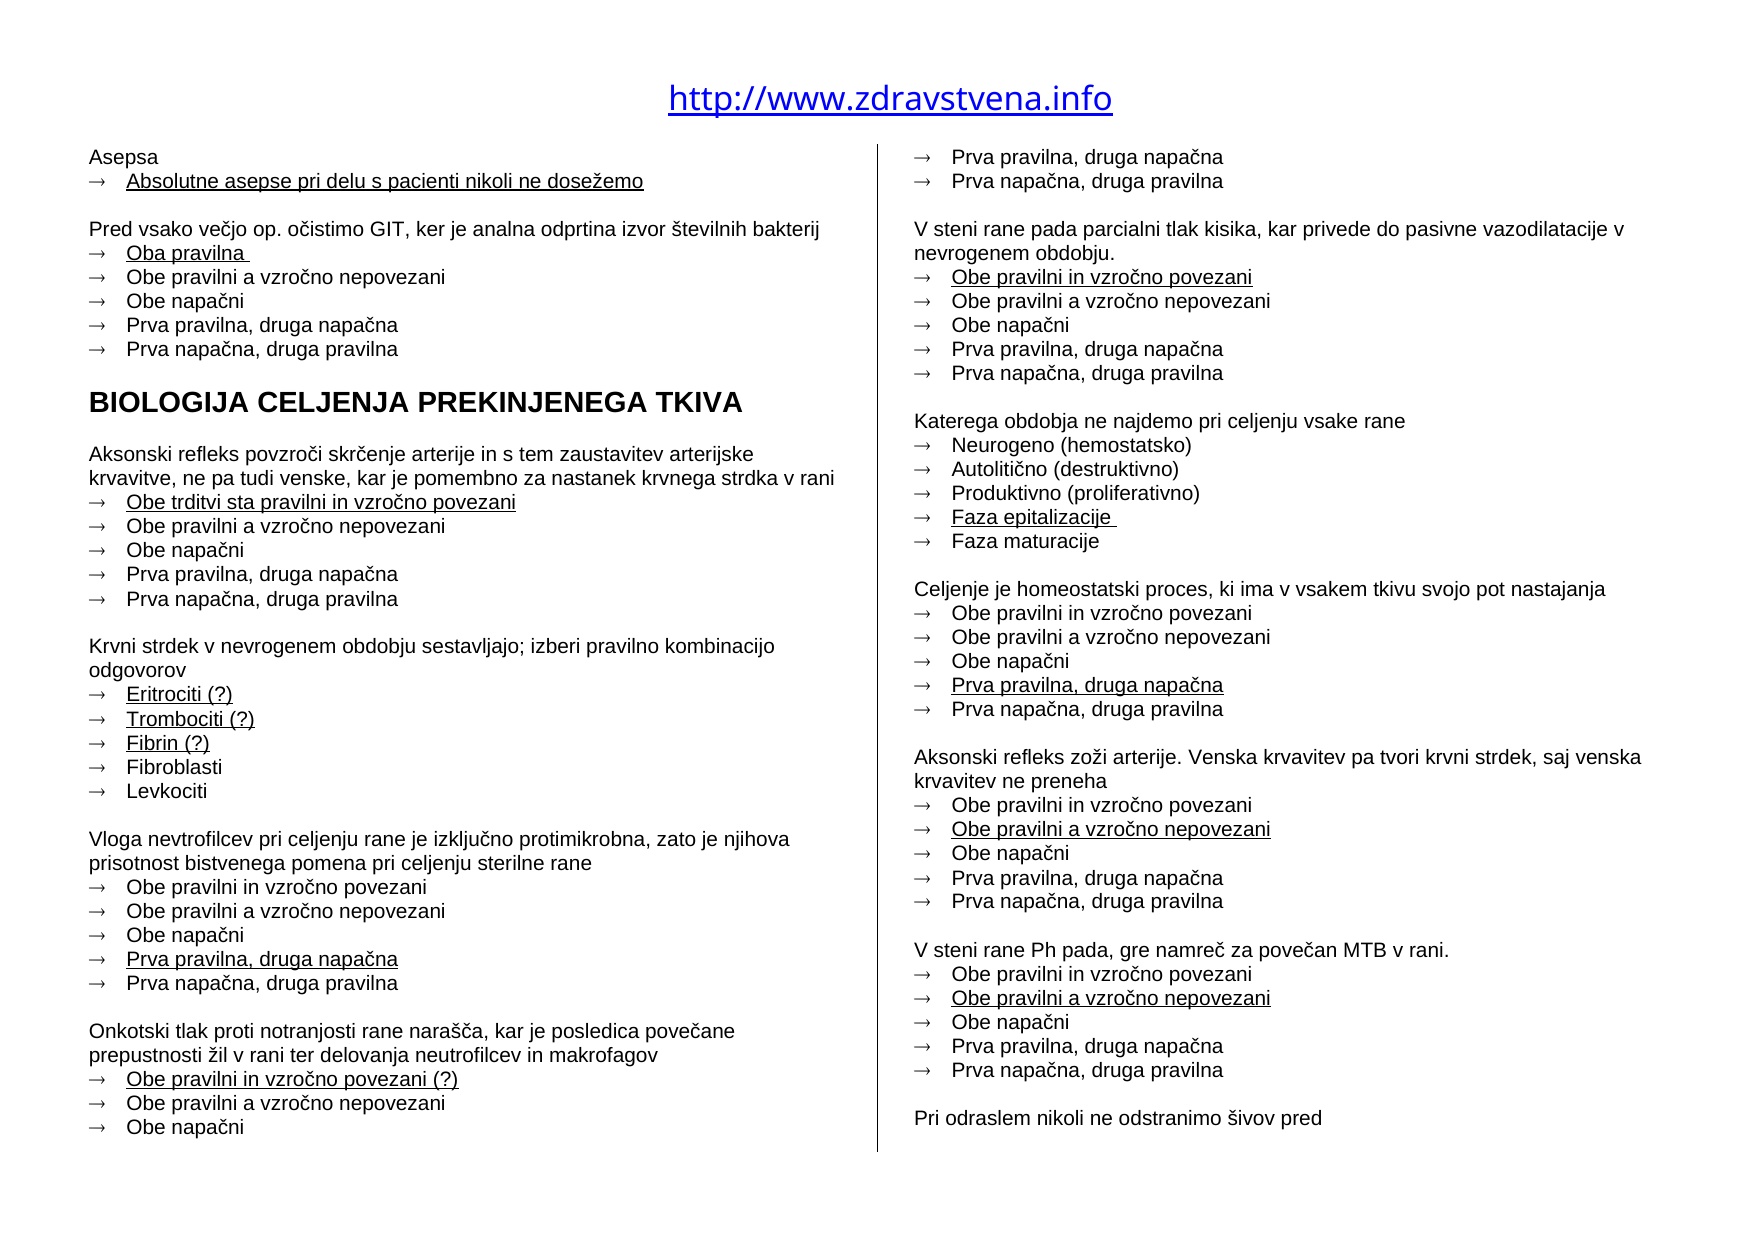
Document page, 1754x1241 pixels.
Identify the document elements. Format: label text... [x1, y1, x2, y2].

list Obe pravilni a vzročno nepovezani [914, 985, 1665, 1009]
list Prva napačna, druga pravilna [89, 971, 840, 995]
list Prva pravilna, druga napačna [914, 337, 1665, 361]
list Obe pravilni a vzročno nepovezani [914, 817, 1665, 841]
list Obe pravilni a vzročno nepovezani [914, 288, 1665, 313]
text Asepsa [89, 144, 840, 168]
list Obe pravilni a vzročno nepovezani [914, 625, 1665, 649]
list Obe napačni [914, 649, 1665, 673]
list Obe napačni [914, 313, 1665, 337]
text V steni rane Ph pada, gre namreč za povečan MTB v rani. [914, 937, 1665, 961]
list Obe napačni [89, 538, 840, 562]
list Prva napačna, druga pravilna [914, 889, 1665, 913]
list Eritrociti (?) [89, 682, 840, 706]
list Fibroblasti [89, 754, 840, 778]
list Prva napačna, druga pravilna [89, 586, 840, 610]
list Trombociti (?) [89, 706, 840, 730]
text Pred vsako večjo op. očistimo GIT, ker je analna odprtina izvor številnih bakterij [89, 216, 840, 240]
list Fibrin (?) [89, 730, 840, 754]
list Obe pravilni in vzročno povezani [914, 961, 1665, 985]
list Produktivno (proliferativno) [914, 481, 1665, 505]
list Obe pravilni a vzročno nepovezani [89, 1091, 840, 1115]
text Aksonski refleks zoži arterije. Venska krvavitev pa tvori krvni strdek, saj venska krvavitev ne preneha [914, 745, 1665, 793]
list Prva pravilna, druga napačna [914, 865, 1665, 889]
list Obe pravilni in vzročno povezani [914, 601, 1665, 625]
list Obe pravilni a vzročno nepovezani [89, 264, 840, 288]
list Obe pravilni a vzročno nepovezani [89, 514, 840, 538]
text V steni rane pada parcialni tlak kisika, kar privede do pasivne vazodilatacije v nevrogenem obdobju. [914, 217, 1665, 264]
list Neurogeno (hemostatsko) [914, 433, 1665, 457]
list Faza maturacije [914, 529, 1665, 553]
list Obe napačni [914, 1009, 1665, 1033]
list Prva pravilna, druga napačna [89, 947, 840, 971]
text Vloga nevtrofilcev pri celjenju rane je izključno protimikrobna, zato je njihova prisotnost bistvenega pomena pri celjenju sterilne rane [89, 827, 840, 874]
list Obe napačni [89, 1115, 840, 1139]
list Prva napačna, druga pravilna [914, 697, 1665, 721]
list Obe pravilni a vzročno nepovezani [89, 898, 840, 923]
list Prva napačna, druga pravilna [914, 168, 1665, 193]
list Obe napačni [89, 288, 840, 313]
list Prva pravilna, druga napačna [914, 144, 1665, 168]
text Pri odraslem nikoli ne odstranimo šivov pred [914, 1106, 1665, 1129]
list Levkociti [89, 778, 840, 803]
list Prva pravilna, druga napačna [914, 1033, 1665, 1058]
list Obe pravilni in vzročno povezani [89, 874, 840, 898]
list Obe trditvi sta pravilni in vzročno povezani [89, 490, 840, 514]
text Aksonski refleks povzroči skrčenje arterije in s tem zaustavitev arterijske krvavitve, ne pa tudi venske, kar je pomembno za nastanek krvnega strdka v rani [89, 442, 840, 490]
list Prva pravilna, druga napačna [89, 313, 840, 337]
list Absolutne asepse pri delu s pacienti nikoli ne dosežemo [89, 168, 840, 192]
text Onkotski tlak proti notranjosti rane narašča, kar je posledica povečane prepustnosti žil v rani ter delovanja neutrofilcev in makrofagov [89, 1019, 840, 1067]
list Prva napačna, druga pravilna [89, 337, 840, 361]
list Prva napačna, druga pravilna [914, 361, 1665, 385]
list Oba pravilna [89, 240, 840, 264]
text Katerega obdobja ne najdemo pri celjenju vsake rane [914, 409, 1665, 433]
list Obe pravilni in vzročno povezani [914, 264, 1665, 288]
list Obe pravilni in vzročno povezani [914, 793, 1665, 817]
list Autolitično (destruktivno) [914, 457, 1665, 481]
list Prva napačna, druga pravilna [914, 1058, 1665, 1082]
list Obe napačni [89, 923, 840, 947]
list Obe napačni [914, 841, 1665, 865]
list Faza epitalizacije [914, 505, 1665, 529]
list Prva pravilna, druga napačna [89, 562, 840, 586]
text Krvni strdek v nevrogenem obdobju sestavljajo; izberi pravilno kombinacijo odgovorov [89, 634, 840, 682]
list Obe pravilni in vzročno povezani (?) [89, 1067, 840, 1091]
list Prva pravilna, druga napačna [914, 673, 1665, 697]
text BIOLOGIJA CELJENJA PREKINJENEGA TKIVA [89, 385, 840, 418]
text Celjenje je homeostatski proces, ki ima v vsakem tkivu svojo pot nastajanja [914, 577, 1665, 601]
